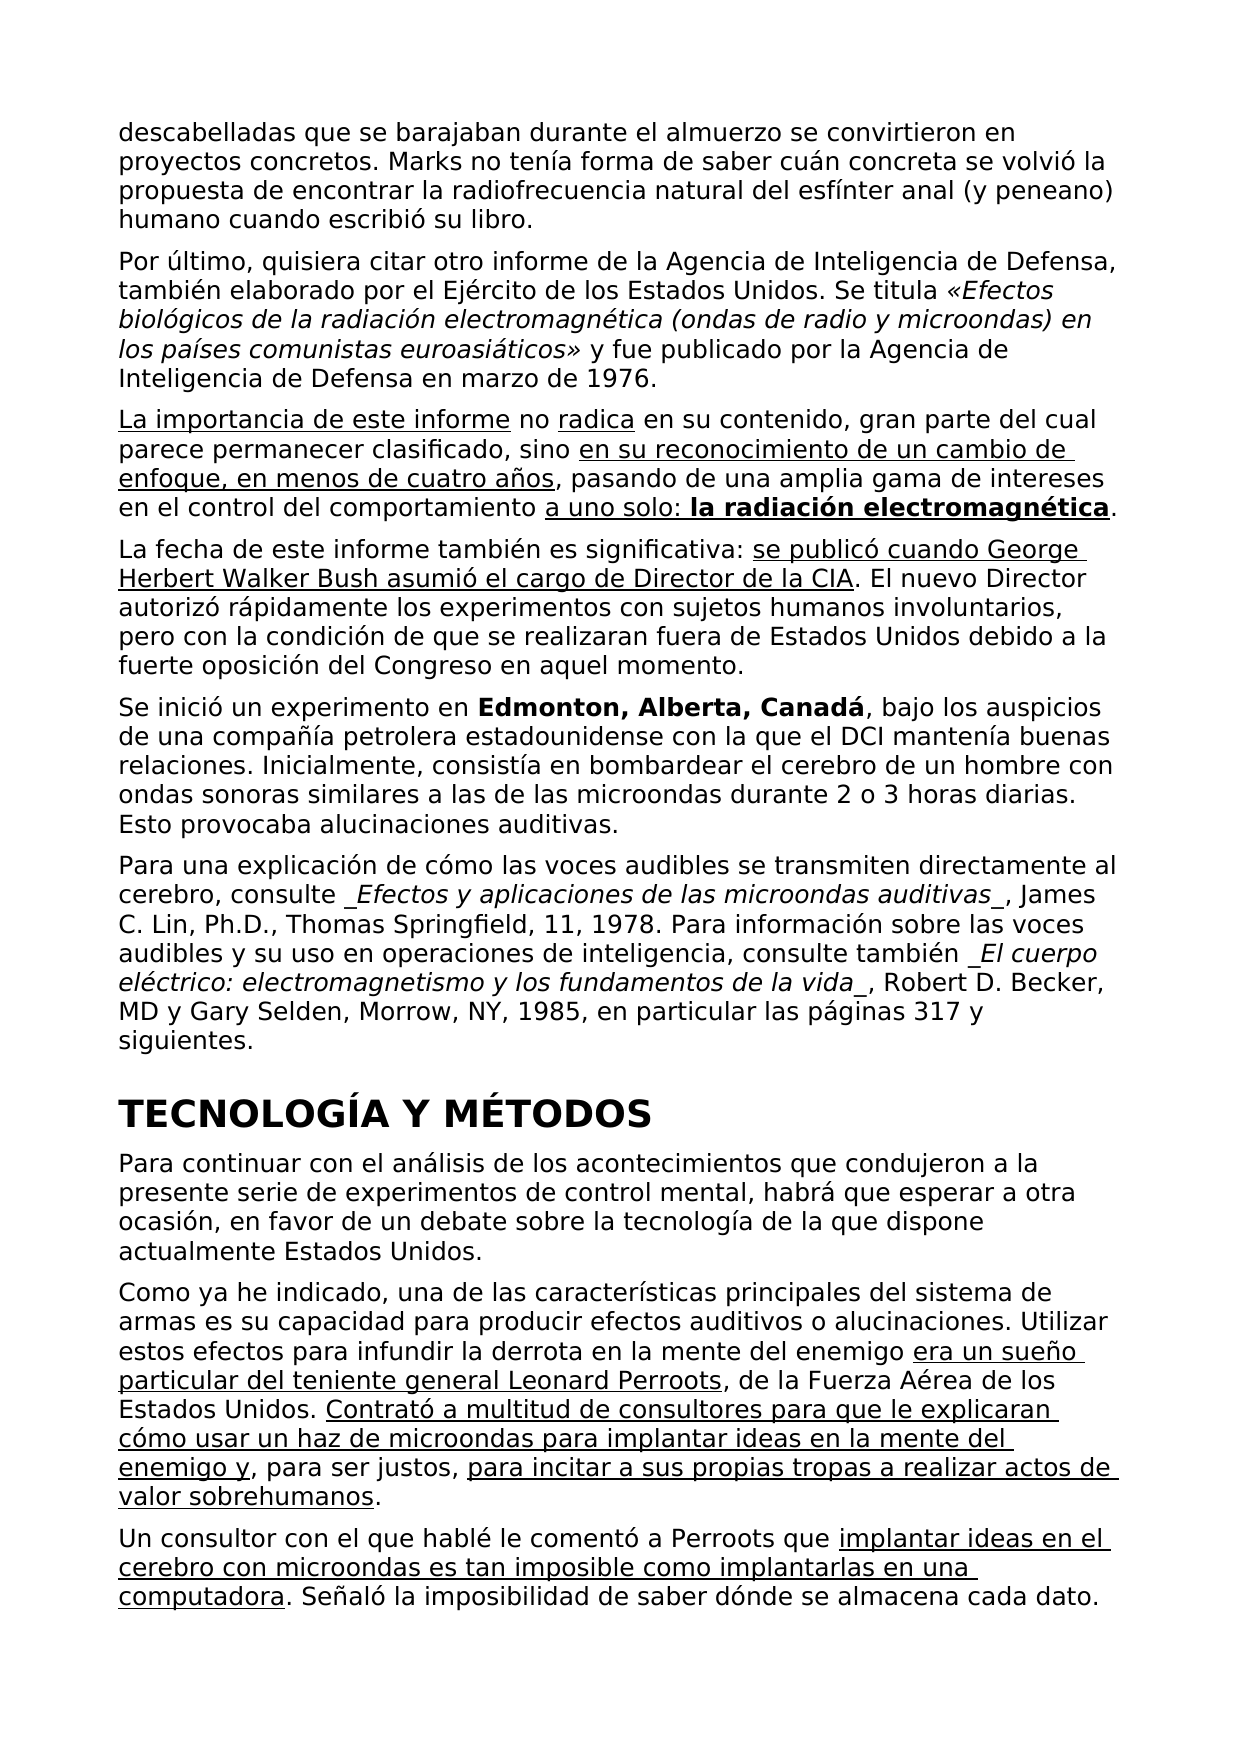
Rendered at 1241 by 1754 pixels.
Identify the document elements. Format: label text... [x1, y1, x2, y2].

text La fecha de este informe también es significativa: se publicó cuando George Herbert Walker Bush asumió el cargo de Director de la CIA. El nuevo Director autorizó rápidamente los experimentos con sujetos humanos involuntarios, pero con la condición de que se realizaran fuera de Estados Unidos debido a la fuerte oposición del Congreso en aquel momento. [118, 535, 1122, 681]
text Para una explicación de cómo las voces audibles se transmiten directamente al cerebro, consulte _Efectos y aplicaciones de las microondas auditivas_, James C. Lin, Ph.D., Thomas Springfield, 11, 1978. Para información sobre las voces audibles y su uso en operaciones de inteligencia, consulte también _El cuerpo eléctrico: electromagnetismo y los fundamentos de la vida_, Robert D. Becker, MD y Gary Selden, Morrow, NY, 1985, en particular las páginas 317 y siguientes. [118, 851, 1122, 1056]
subtitle TECNOLOGÍA Y MÉTODOS [118, 1093, 1122, 1137]
text Un consultor con el que hablé le comentó a Perroots que implantar ideas en el cerebro con microondas es tan imposible como implantarlas en una computadora. Señaló la imposibilidad de saber dónde se almacena cada dato. [118, 1524, 1122, 1612]
text Por último, quisiera citar otro informe de la Agencia de Inteligencia de Defensa, también elaborado por el Ejército de los Estados Unidos. Se titula «Efectos biológicos de la radiación electromagnética (ondas de radio y microondas) en los países comunistas euroasiáticos» y fue publicado por la Agencia de Inteligencia de Defensa en marzo de 1976. [118, 247, 1122, 393]
text Se inició un experimento en Edmonton, Alberta, Canadá, bajo los auspicios de una compañía petrolera estadounidense con la que el DCI mantenía buenas relaciones. Inicialmente, consistía en bombardear el cerebro de un hombre con ondas sonoras similares a las de las microondas durante 2 o 3 horas diarias. Esto provocaba alucinaciones auditivas. [118, 693, 1122, 839]
text La importancia de este informe no radica en su contenido, gran parte del cual parece permanecer clasificado, sino en su reconocimiento de un cambio de enfoque, en menos de cuatro años, pasando de una amplia gama de intereses en el control del comportamiento a uno solo: la radiación electromagnética. [118, 406, 1122, 522]
text Para continuar con el análisis de los acontecimientos que condujeron a la presente serie de experimentos de control mental, habrá que esperar a otra ocasión, en favor de un debate sobre la tecnología de la que dispone actualmente Estados Unidos. [118, 1149, 1122, 1266]
text Como ya he indicado, una de las características principales del sistema de armas es su capacidad para producir efectos auditivos o alucinaciones. Utilizar estos efectos para infundir la derrota en la mente del enemigo era un sueño particular del teniente general Leonard Perroots, de la Fuerza Aérea de los Estados Unidos. Contrató a multitud de consultores para que le explicaran cómo usar un haz de microondas para implantar ideas en la mente del enemigo y, para ser justos, para incitar a sus propias tropas a realizar actos de valor sobrehumanos. [118, 1278, 1122, 1512]
text descabelladas que se barajaban durante el almuerzo se convirtieron en proyectos concretos. Marks no tenía forma de saber cuán concreta se volvió la propuesta de encontrar la radiofrecuencia natural del esfínter anal (y peneano) humano cuando escribió su libro. [118, 118, 1122, 235]
